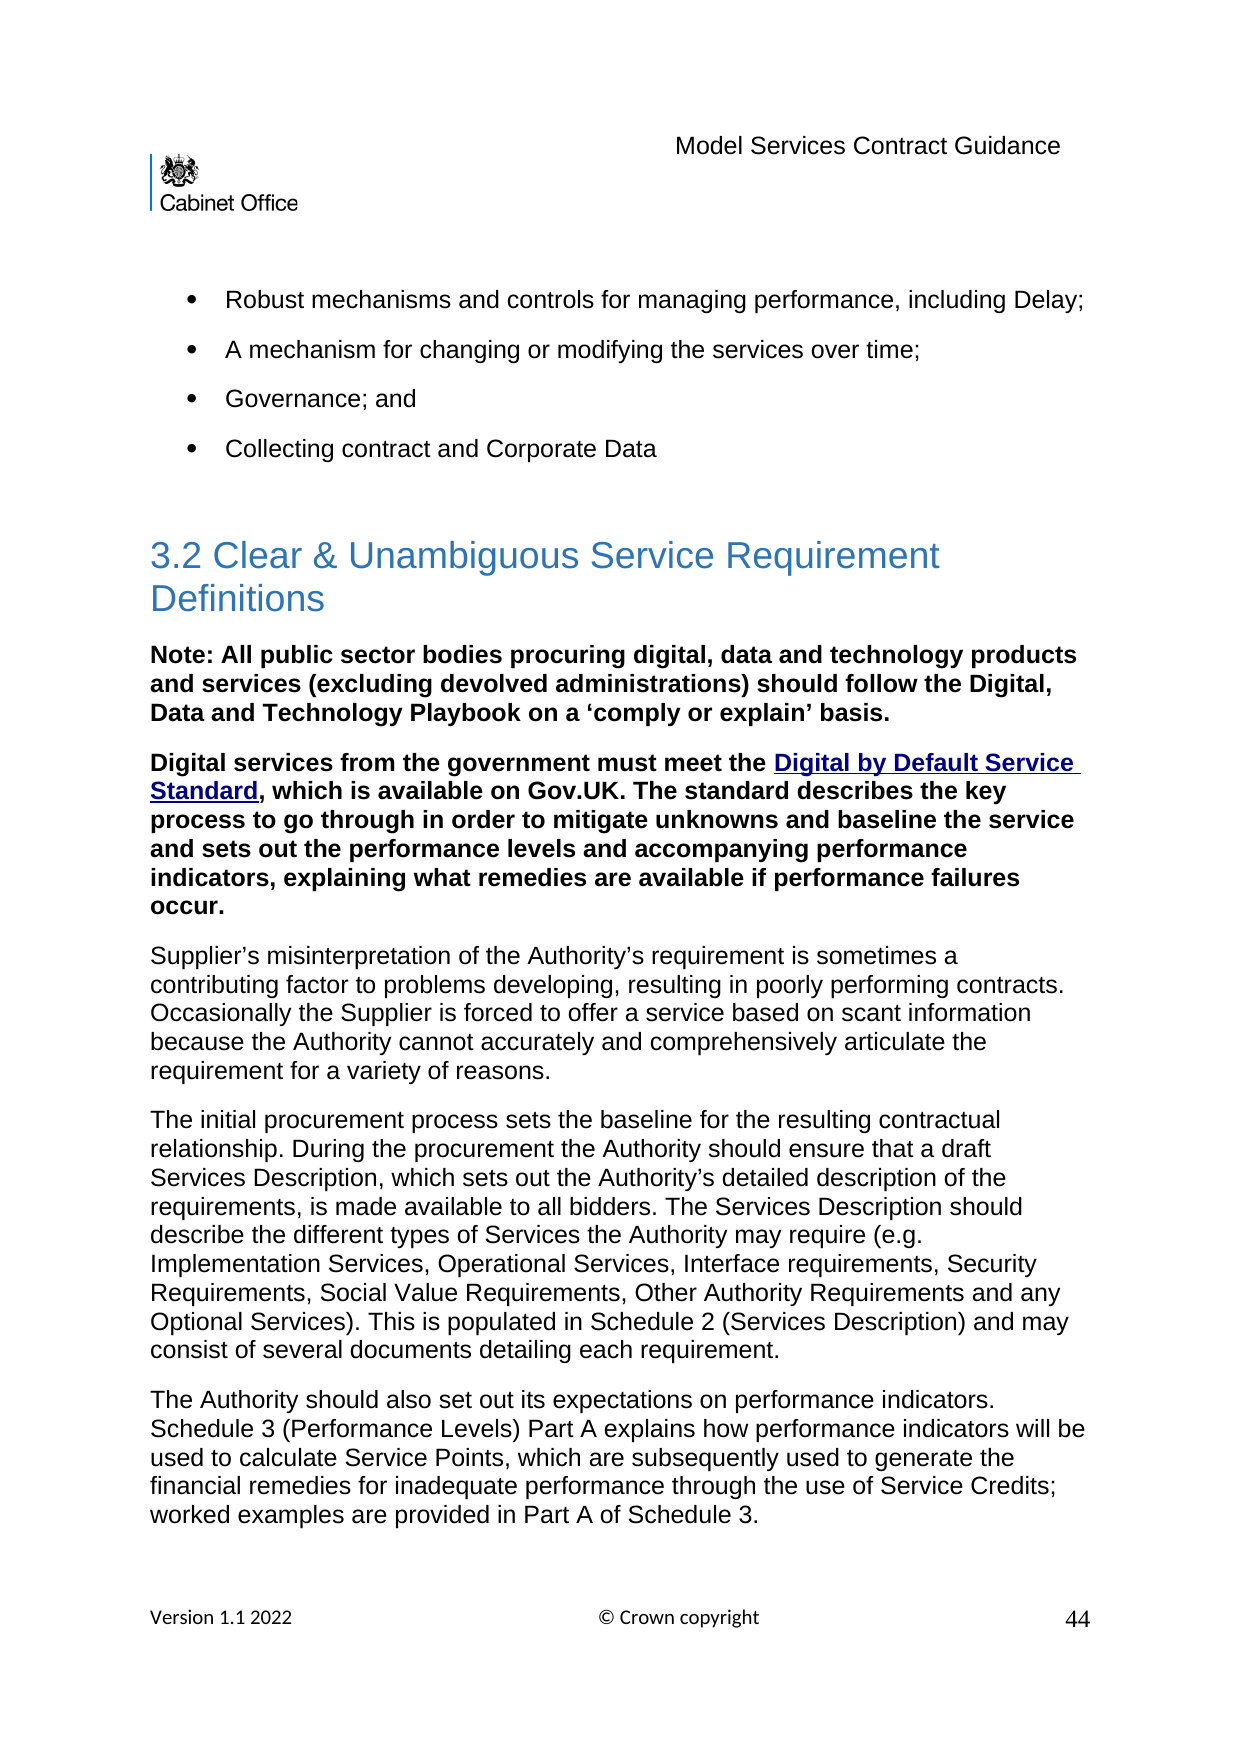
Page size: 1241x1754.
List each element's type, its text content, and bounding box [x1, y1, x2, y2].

text Note: All public sector bodies procuring digital, data and technology products and services (excluding devolved administrations) should follow the Digital, Data and Technology Playbook on a ‘comply or explain’ basis. [150, 641, 1090, 727]
text The initial procurement process sets the baseline for the resulting contractual relationship. During the procurement the Authority should ensure that a draft Services Description, which sets out the Authority’s detailed description of the requirements, is made available to all bidders. The Services Description should describe the different types of Services the Authority may require (e.g. Implementation Services, Operational Services, Interface requirements, Security Requirements, Social Value Requirements, Other Authority Requirements and any Optional Services). This is populated in Schedule 2 (Services Description) and may consist of several documents detailing each requirement. [150, 1106, 1090, 1364]
list Governance; and [187, 384, 1090, 413]
text The Authority should also set out its expectations on performance indicators. Schedule 3 (Performance Levels) Part A explains how performance indicators will be used to calculate Service Points, which are subsequently used to generate the financial remedies for inadequate performance through the use of Service Credits; worked examples are provided in Part A of Schedule 3. [150, 1385, 1090, 1529]
text Supplier’s misinterpretation of the Authority’s requirement is sometimes a contributing factor to problems developing, resulting in poorly performing contracts. Occasionally the Supplier is forced to offer a service based on scant information because the Authority cannot accurately and comprehensively articulate the requirement for a variety of reasons. [150, 941, 1090, 1085]
text Digital services from the government must meet the Digital by Default Service Standard, which is available on Gov.UK. The standard describes the key process to go through in order to mitigate unknowns and baseline the service and sets out the performance levels and accompanying performance indicators, explaining what remedies are available if performance failures occur. [150, 748, 1090, 920]
list A mechanism for changing or modifying the services over time; [187, 335, 1090, 364]
list Robust mechanisms and controls for managing performance, including Delay; [187, 285, 1090, 314]
text 3.2 Clear & Unambiguous Service Requirement Definitions [150, 533, 1090, 620]
list Collecting contract and Corporate Data [187, 434, 1090, 463]
